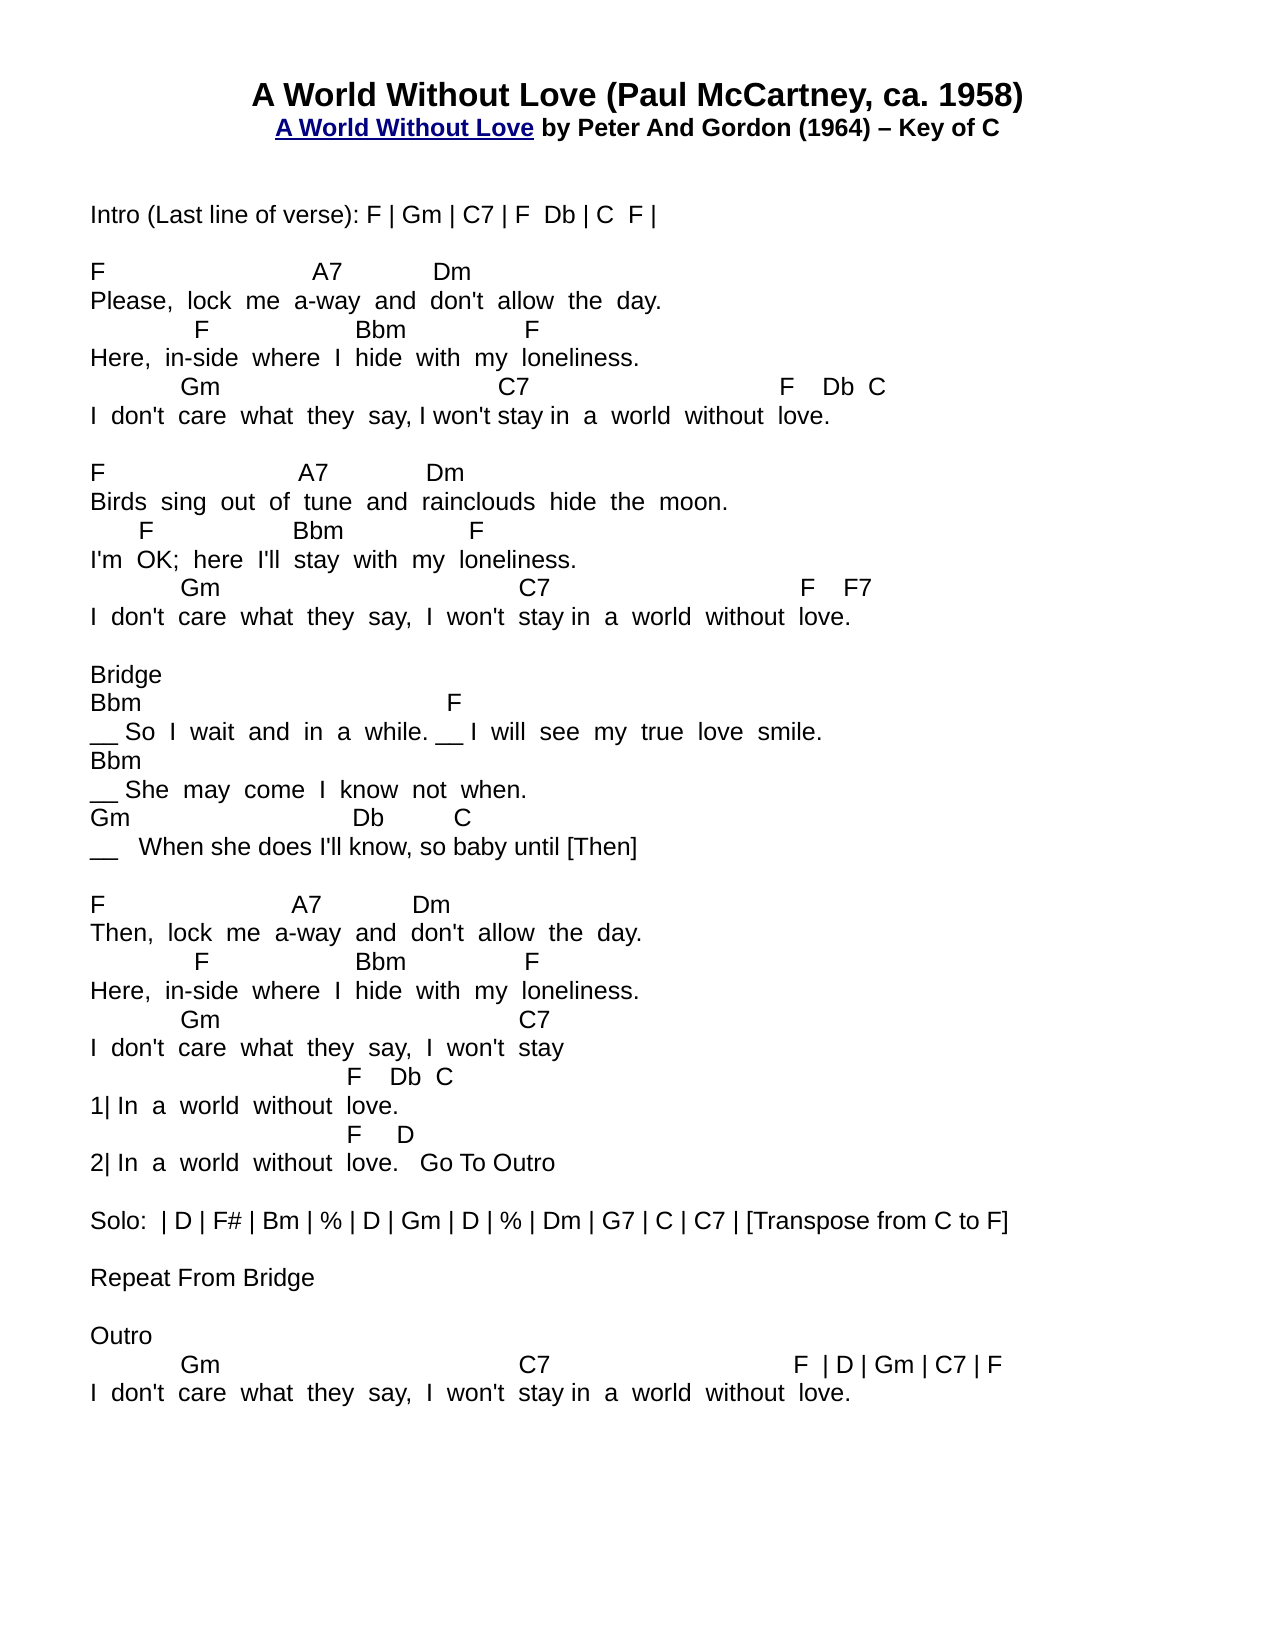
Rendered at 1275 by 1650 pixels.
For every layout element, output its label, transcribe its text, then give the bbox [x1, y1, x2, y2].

text Birds sing out of tune and rainclouds hide the moon. [90, 487, 1185, 516]
text F D [90, 1120, 1185, 1148]
text A World Without Love by Peter And Gordon (1964) – Key of C [90, 113, 1185, 142]
text Bbm F [90, 688, 1185, 717]
text F A7 Dm [90, 458, 1185, 487]
text I don't care what they say, I won't stay in a world without love. [90, 1378, 1185, 1407]
text 1| In a world without love. [90, 1091, 1185, 1120]
text F Bbm F [90, 947, 1185, 976]
text Then, lock me a-way and don't allow the day. [90, 918, 1185, 947]
text I don't care what they say, I won't stay in a world without love. [90, 602, 1185, 631]
text Bridge [90, 660, 1185, 688]
text Here, in-side where I hide with my loneliness. [90, 343, 1185, 372]
text Gm C7 [90, 1005, 1185, 1033]
text Here, in-side where I hide with my loneliness. [90, 976, 1185, 1005]
text F Bbm F [90, 315, 1185, 343]
text A World Without Love (Paul McCartney, ca. 1958) [90, 75, 1185, 113]
text Bbm [90, 746, 1185, 775]
text Solo: | D | F# | Bm | % | D | Gm | D | % | Dm | G7 | C | C7 | [Transpose from C to F] [90, 1206, 1185, 1235]
text Intro (Last line of verse): F | Gm | C7 | F Db | C F | [90, 200, 1185, 228]
text 2| In a world without love. Go To Outro [90, 1148, 1185, 1177]
text __ So I wait and in a while. __ I will see my true love smile. [90, 717, 1185, 746]
text F A7 Dm [90, 890, 1185, 918]
text Repeat From Bridge [90, 1263, 1185, 1292]
text I don't care what they say, I won't stay [90, 1033, 1185, 1062]
text Gm C7 F F7 [90, 573, 1185, 602]
text F A7 Dm [90, 257, 1185, 286]
text Please, lock me a-way and don't allow the day. [90, 286, 1185, 315]
text Gm Db C [90, 803, 1185, 832]
text Outro [90, 1321, 1185, 1350]
text Gm C7 F Db C [90, 372, 1185, 401]
text F Bbm F [90, 516, 1185, 545]
text __ She may come I know not when. [90, 775, 1185, 803]
text F Db C [90, 1062, 1185, 1091]
text Gm C7 F | D | Gm | C7 | F [90, 1350, 1185, 1378]
text I'm OK; here I'll stay with my loneliness. [90, 545, 1185, 573]
text __ When she does I'll know, so baby until [Then] [90, 832, 1185, 861]
text I don't care what they say, I won't stay in a world without love. [90, 401, 1185, 430]
